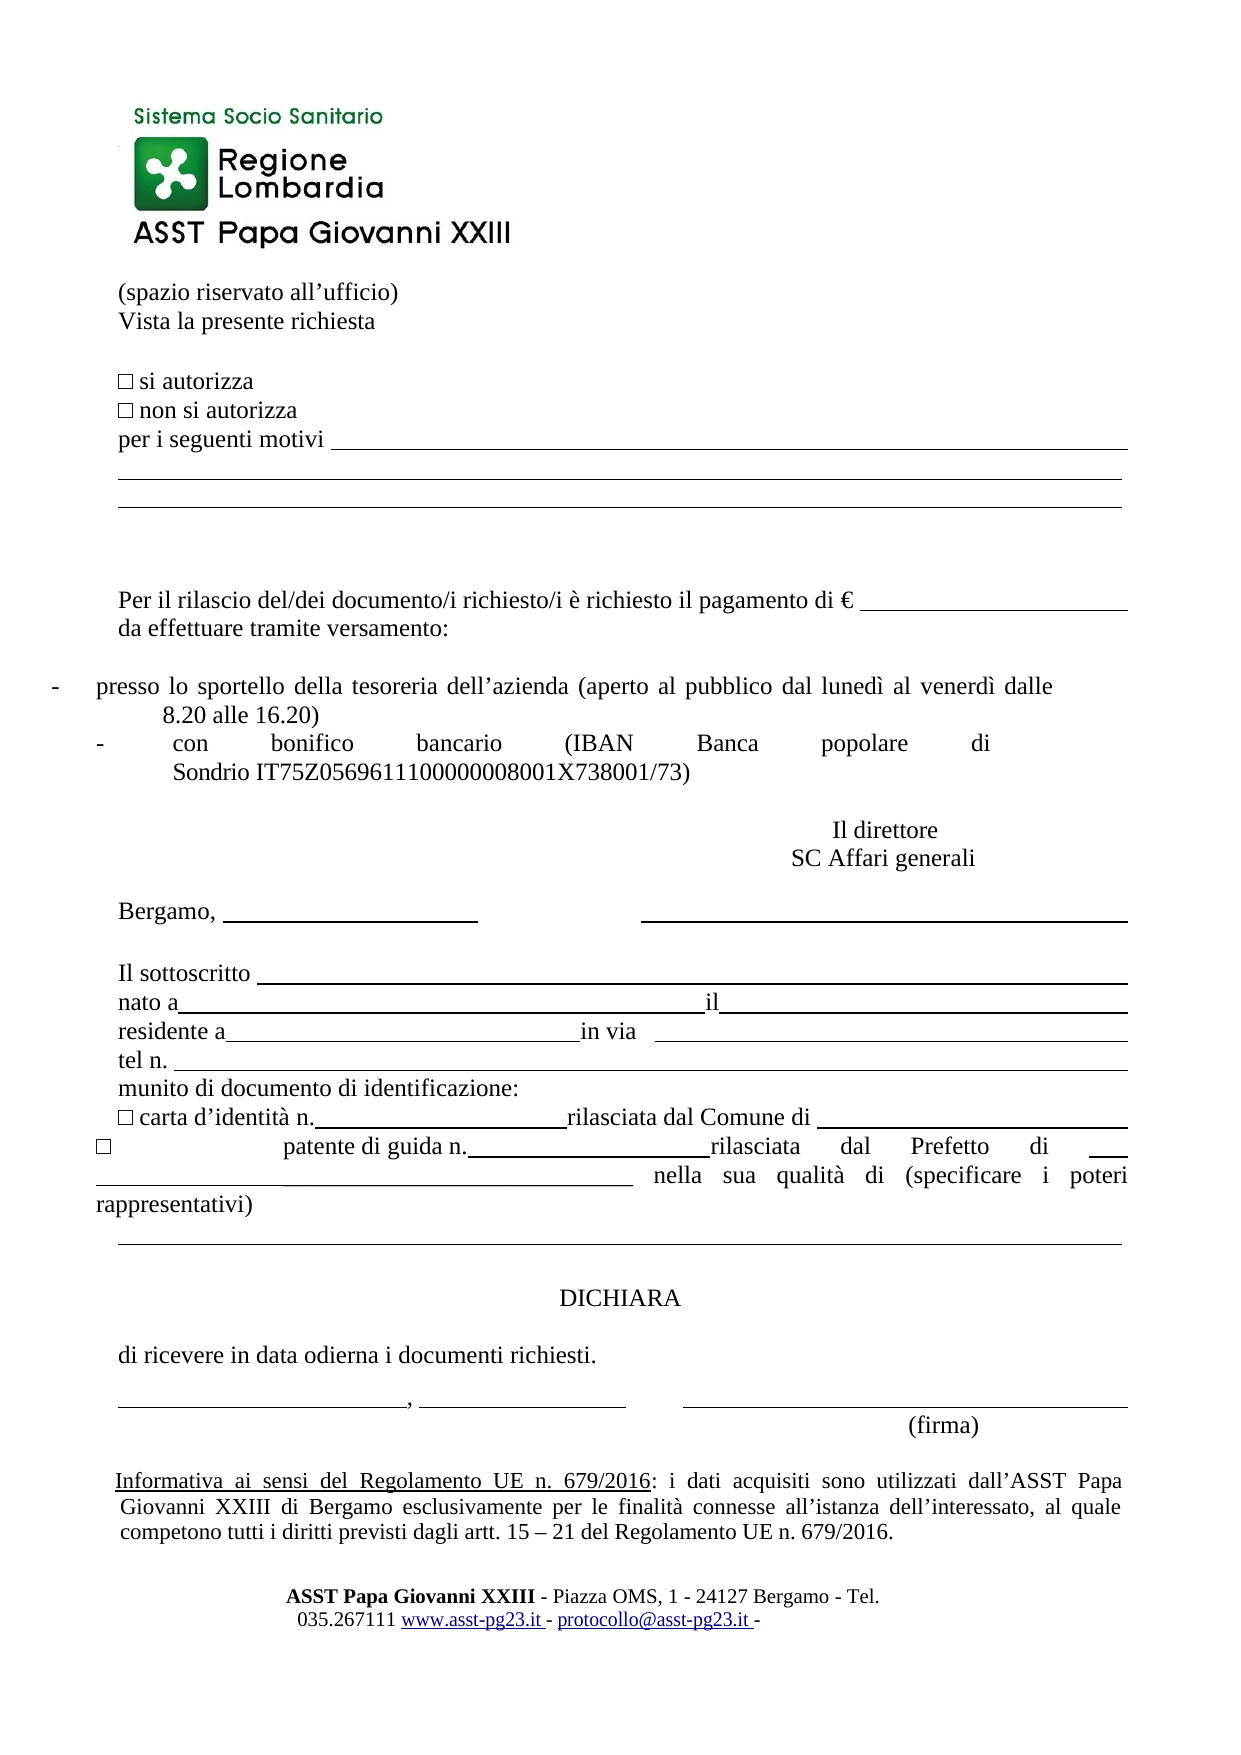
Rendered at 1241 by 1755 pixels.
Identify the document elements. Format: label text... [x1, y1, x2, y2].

list patente di guida n. rilasciata dal Prefetto di ____________________________ nella sua qualità di (specificare i poteri rappresentativi) [96, 1131, 1128, 1217]
text ASST Papa Giovanni XXIII - Piazza OMS, 1 - 24127 Bergamo - Tel. 035.267111 www.asst-pg23.it - protocollo@asst-pg23.it [286, 1585, 955, 1631]
list con bonifico bancario (IBAN Banca popolare di Sondrio IT75Z0569611100000008001X738001/73) [96, 728, 1123, 786]
list presso lo sportello della tesoreria dell’azienda (aperto al pubblico dal lunedì al venerdì dalle [51, 671, 1145, 700]
text (firma) [908, 1410, 1145, 1439]
text Bergamo, [118, 896, 1145, 925]
text di ricevere in data odierna i documenti richiesti. [118, 1340, 1145, 1369]
text da effettuare tramite versamento: [118, 613, 1145, 642]
text Il sottoscritto nato a il residente a in via tel n. munito di documento di identificazione: [118, 958, 1128, 1102]
list non si autorizza [118, 395, 1145, 424]
text (spazio riservato all’ufficio) Vista la presente richiesta [118, 277, 401, 334]
list si autorizza [118, 366, 1145, 395]
text Il direttore [647, 815, 1123, 843]
text SC Affari generali [643, 843, 1123, 872]
text , [118, 1382, 1145, 1410]
list carta d’identità n. rilasciata dal Comune di [118, 1102, 1145, 1131]
text Informativa ai sensi del Regolamento UE n. 679/2016: i dati acquisiti sono utilizzati dall’ASST Papa Giovanni XXIII di Bergamo esclusivamente per le finalità connesse all’istanza dell’interessato, al quale competono tutti i diritti previsti dagli artt. 15 – 21 del Regolamento UE n. 679/2016. [115, 1469, 1123, 1544]
text DICHIARA [117, 1283, 1123, 1312]
text Per il rilascio del/dei documento/i richiesto/i è richiesto il pagamento di € [118, 585, 1145, 613]
text 8.20 alle 16.20) [162, 700, 1145, 728]
text per i seguenti motivi [118, 424, 1145, 452]
